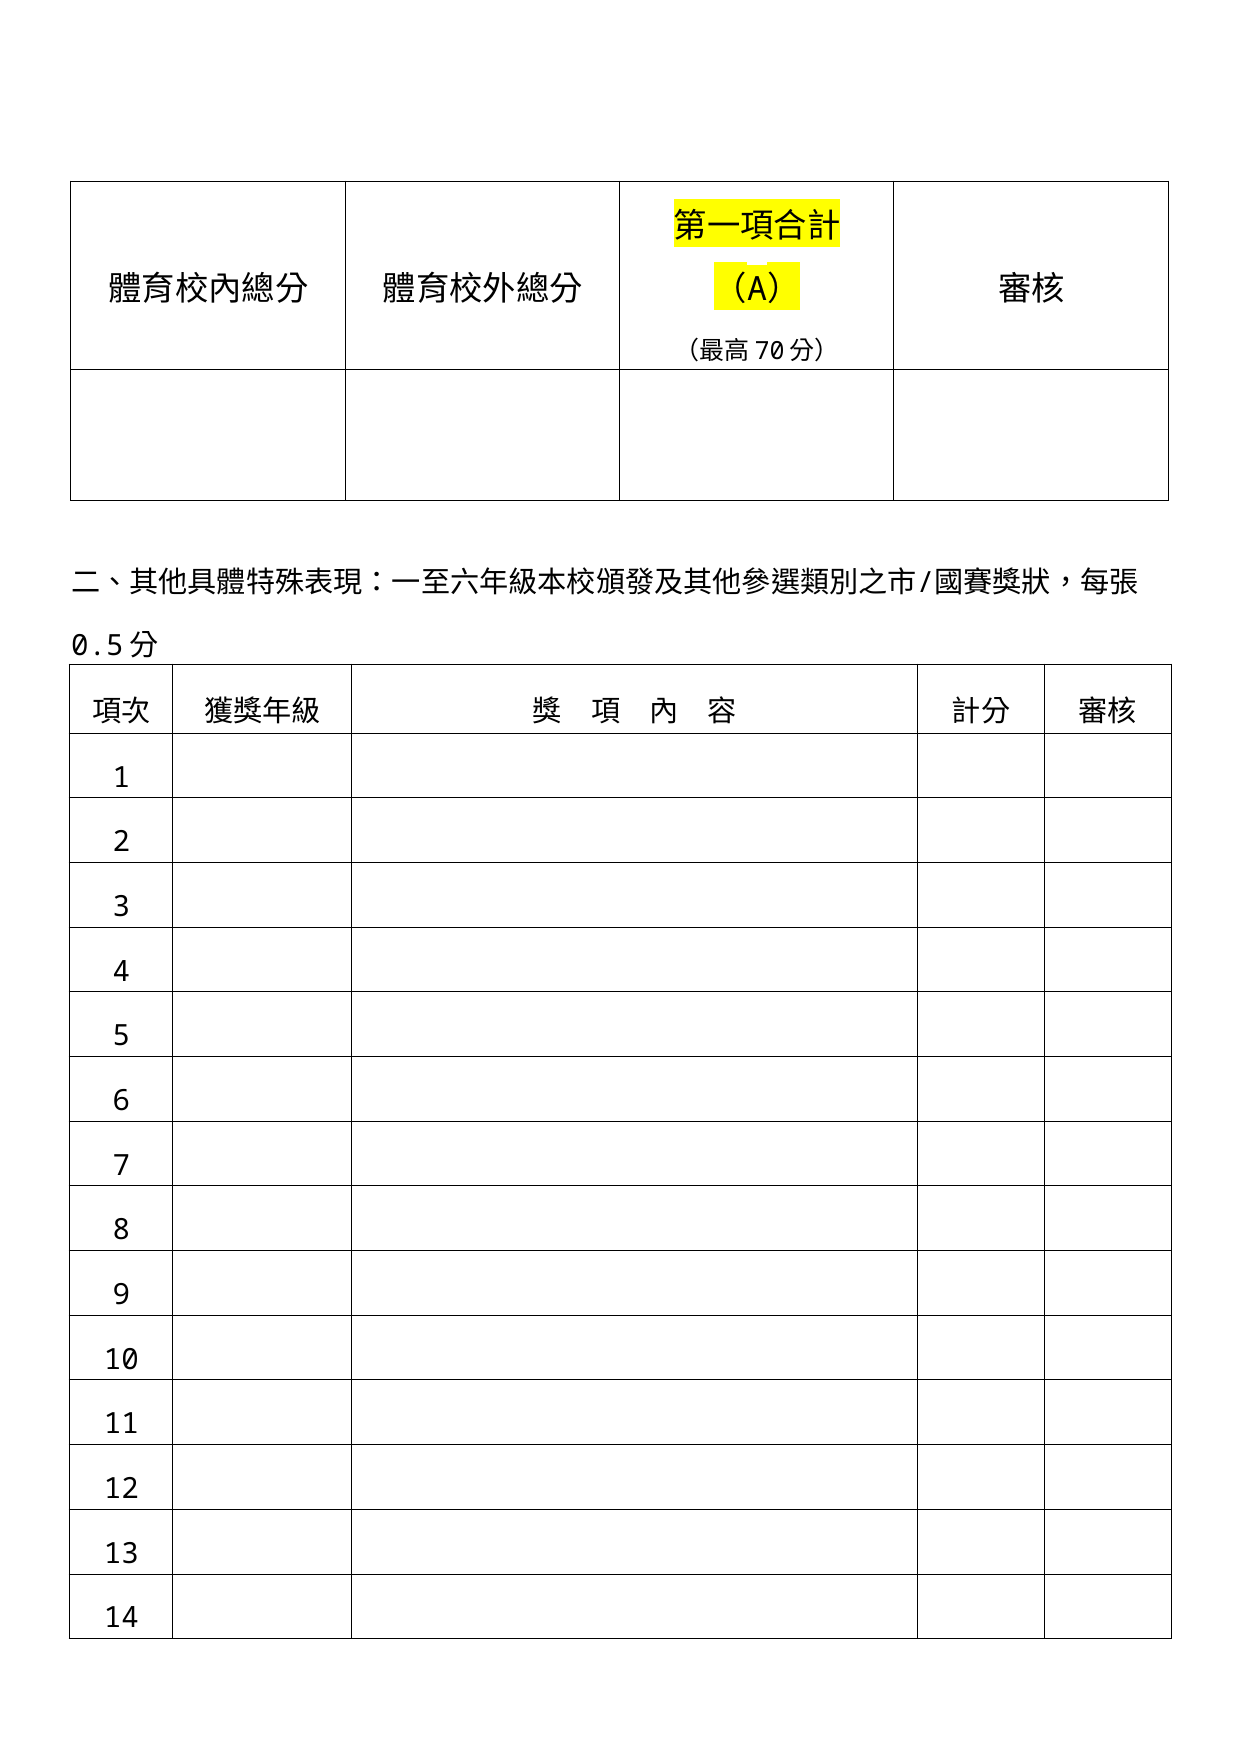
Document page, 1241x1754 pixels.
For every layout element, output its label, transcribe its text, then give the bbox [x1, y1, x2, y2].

table_cell [918, 992, 1044, 1056]
table_cell [352, 1510, 917, 1573]
table_header 項次 [70, 665, 172, 732]
table_cell [173, 1510, 351, 1573]
table_header 第一項合計（A） （最高70分） [620, 182, 893, 369]
table_cell [918, 1445, 1044, 1509]
table_cell [352, 928, 917, 991]
table_cell [918, 1186, 1044, 1250]
table_cell [918, 1251, 1044, 1315]
table_cell [352, 992, 917, 1056]
table_cell [1045, 1380, 1171, 1444]
table_cell [918, 1316, 1044, 1379]
table_cell 7 [70, 1122, 172, 1185]
table_cell 1 [70, 734, 172, 797]
table_cell [173, 928, 351, 991]
table_cell [173, 1445, 351, 1509]
table_cell [352, 1057, 917, 1121]
table_cell [173, 1575, 351, 1638]
table_cell [352, 1251, 917, 1315]
table_cell [352, 1445, 917, 1509]
table_cell [918, 734, 1044, 797]
table_cell [173, 1057, 351, 1121]
table_header 審核 [894, 182, 1168, 369]
table_cell [173, 1186, 351, 1250]
table_cell 11 [70, 1380, 172, 1444]
table_cell [71, 370, 345, 500]
table_cell [918, 798, 1044, 862]
table_cell 12 [70, 1445, 172, 1509]
table_cell 4 [70, 928, 172, 991]
table_cell [1045, 1510, 1171, 1573]
table_cell [352, 1186, 917, 1250]
table_cell 2 [70, 798, 172, 862]
table_cell [173, 734, 351, 797]
text 二、其他具體特殊表現：一至六年級本校頒發及其他參選類別之市/國賽獎狀，每張0.5分 [71, 538, 1169, 663]
table_cell [918, 928, 1044, 991]
table_cell 9 [70, 1251, 172, 1315]
table_header 體育校內總分 [71, 182, 345, 369]
table_cell [1045, 798, 1171, 862]
table_cell [346, 370, 619, 500]
table_cell [173, 863, 351, 927]
table_cell [1045, 992, 1171, 1056]
table_cell [1045, 734, 1171, 797]
table_cell [1045, 1057, 1171, 1121]
table_cell [918, 1122, 1044, 1185]
table_cell [1045, 928, 1171, 991]
table_cell [352, 734, 917, 797]
table_cell [894, 370, 1168, 500]
table_cell 10 [70, 1316, 172, 1379]
table_cell [352, 798, 917, 862]
table_cell [1045, 1251, 1171, 1315]
table_header 審核 [1045, 665, 1171, 732]
table_cell [1045, 1445, 1171, 1509]
table_cell [1045, 1186, 1171, 1250]
table_header 獎 項 內 容 [352, 665, 917, 732]
table_cell 8 [70, 1186, 172, 1250]
table_cell [620, 370, 893, 500]
table_cell [352, 1380, 917, 1444]
table_cell [173, 1122, 351, 1185]
table_cell [1045, 863, 1171, 927]
table_cell [173, 798, 351, 862]
table_cell [173, 1316, 351, 1379]
table_cell [1045, 1575, 1171, 1638]
table_cell 14 [70, 1575, 172, 1638]
table_cell [352, 863, 917, 927]
table_cell 6 [70, 1057, 172, 1121]
table_cell [352, 1122, 917, 1185]
table_cell [352, 1316, 917, 1379]
table_cell [173, 1251, 351, 1315]
table_cell 5 [70, 992, 172, 1056]
table_header 獲獎年級 [173, 665, 351, 732]
table_cell [1045, 1316, 1171, 1379]
table_cell [918, 1575, 1044, 1638]
table_cell 13 [70, 1510, 172, 1573]
table_cell [918, 863, 1044, 927]
table_cell [918, 1057, 1044, 1121]
table_cell [918, 1380, 1044, 1444]
table_cell [173, 1380, 351, 1444]
table_cell [918, 1510, 1044, 1573]
table_header 計分 [918, 665, 1044, 732]
table_cell [352, 1575, 917, 1638]
table_cell [1045, 1122, 1171, 1185]
table_cell 3 [70, 863, 172, 927]
table_cell [173, 992, 351, 1056]
table_header 體育校外總分 [346, 182, 619, 369]
